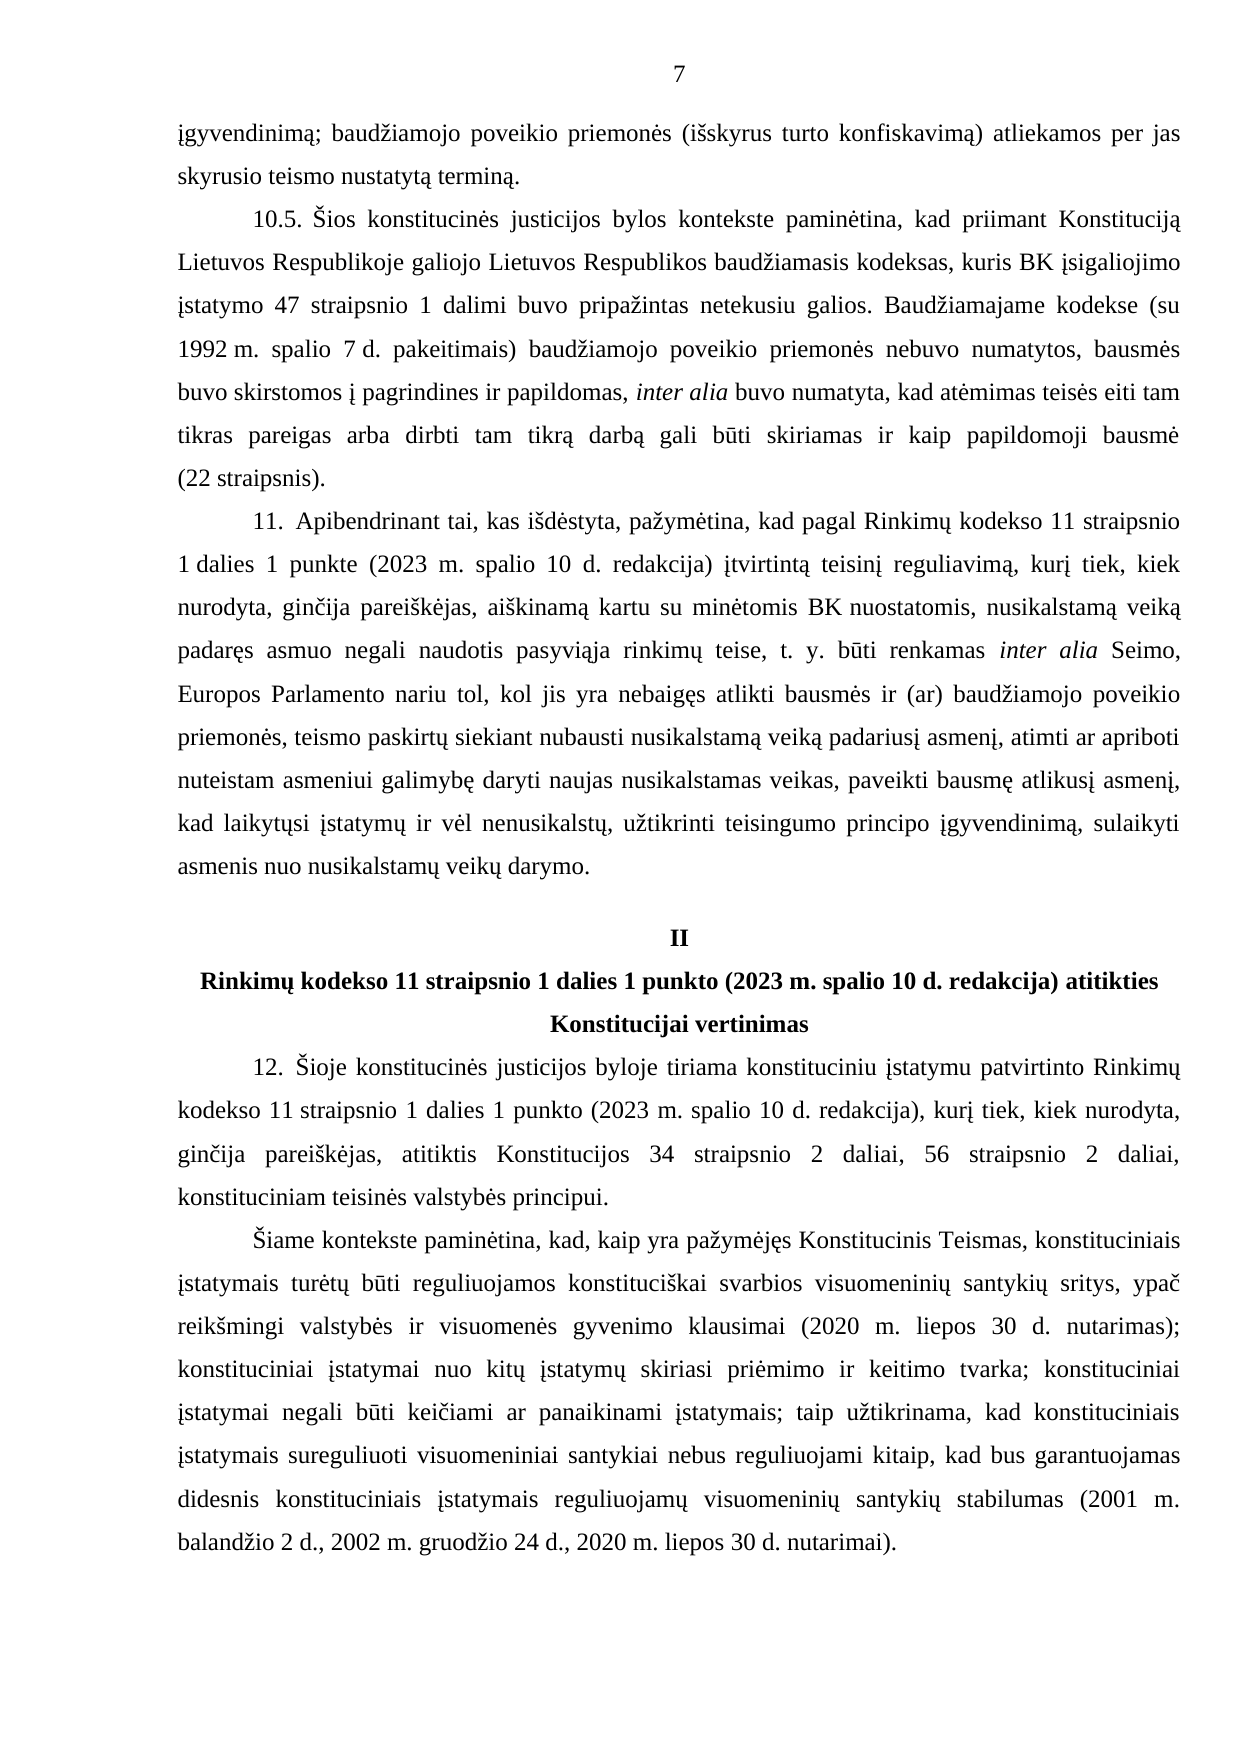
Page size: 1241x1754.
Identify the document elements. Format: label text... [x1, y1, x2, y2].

text Rinkimų kodekso 11 straipsnio 1 dalies 1 punkto (2023 m. spalio 10 d. redakcija) atitikties Konstitucijai vertinimas [177, 966, 1181, 1038]
text 10.5. Šios konstitucinės justicijos bylos kontekste paminėtina, kad priimant Konstituciją Lietuvos Respublikoje galiojo Lietuvos Respublikos baudžiamasis kodeksas, kuris BK įsigaliojimo įstatymo 47 straipsnio 1 dalimi buvo pripažintas netekusiu galios. Baudžiamajame kodekse (su 1992 m. spalio 7 d. pakeitimais) baudžiamojo poveikio priemonės nebuvo numatytos, bausmės buvo skirstomos į pagrindines ir papildomas, inter alia buvo numatyta, kad atėmimas teisės eiti tam tikras pareigas arba dirbti tam tikrą darbą gali būti skiriamas ir kaip papildomoji bausmė (22 straipsnis). [177, 204, 1181, 492]
text II [177, 923, 1181, 952]
text 12. Šioje konstitucinės justicijos byloje tiriama konstituciniu įstatymu patvirtinto Rinkimų kodekso 11 straipsnio 1 dalies 1 punkto (2023 m. spalio 10 d. redakcija), kurį tiek, kiek nurodyta, ginčija pareiškėjas, atitiktis Konstitucijos 34 straipsnio 2 daliai, 56 straipsnio 2 daliai, konstituciniam teisinės valstybės principui. [177, 1052, 1181, 1211]
text 11. Apibendrinant tai, kas išdėstyta, pažymėtina, kad pagal Rinkimų kodekso 11 straipsnio 1 dalies 1 punkte (2023 m. spalio 10 d. redakcija) įtvirtintą teisinį reguliavimą, kurį tiek, kiek nurodyta, ginčija pareiškėjas, aiškinamą kartu su minėtomis BK nuostatomis, nusikalstamą veiką padaręs asmuo negali naudotis pasyviąja rinkimų teise, t. y. būti renkamas inter alia Seimo, Europos Parlamento nariu tol, kol jis yra nebaigęs atlikti bausmės ir (ar) baudžiamojo poveikio priemonės, teismo paskirtų siekiant nubausti nusikalstamą veiką padariusį asmenį, atimti ar apriboti nuteistam asmeniui galimybę daryti naujas nusikalstamas veikas, paveikti bausmę atlikusį asmenį, kad laikytųsi įstatymų ir vėl nenusikalstų, užtikrinti teisingumo principo įgyvendinimą, sulaikyti asmenis nuo nusikalstamų veikų darymo. [177, 506, 1181, 880]
text Šiame kontekste paminėtina, kad, kaip yra pažymėjęs Konstitucinis Teismas, konstituciniais įstatymais turėtų būti reguliuojamos konstituciškai svarbios visuomeninių santykių sritys, ypač reikšmingi valstybės ir visuomenės gyvenimo klausimai (2020 m. liepos 30 d. nutarimas); konstituciniai įstatymai nuo kitų įstatymų skiriasi priėmimo ir keitimo tvarka; konstituciniai įstatymai negali būti keičiami ar panaikinami įstatymais; taip užtikrinama, kad konstituciniais įstatymais sureguliuoti visuomeniniai santykiai nebus reguliuojami kitaip, kad bus garantuojamas didesnis konstituciniais įstatymais reguliuojamų visuomeninių santykių stabilumas (2001 m. balandžio 2 d., 2002 m. gruodžio 24 d., 2020 m. liepos 30 d. nutarimai). [177, 1225, 1181, 1556]
text įgyvendinimą; baudžiamojo poveikio priemonės (išskyrus turto konfiskavimą) atliekamos per jas skyrusio teismo nustatytą terminą. [177, 118, 1181, 190]
